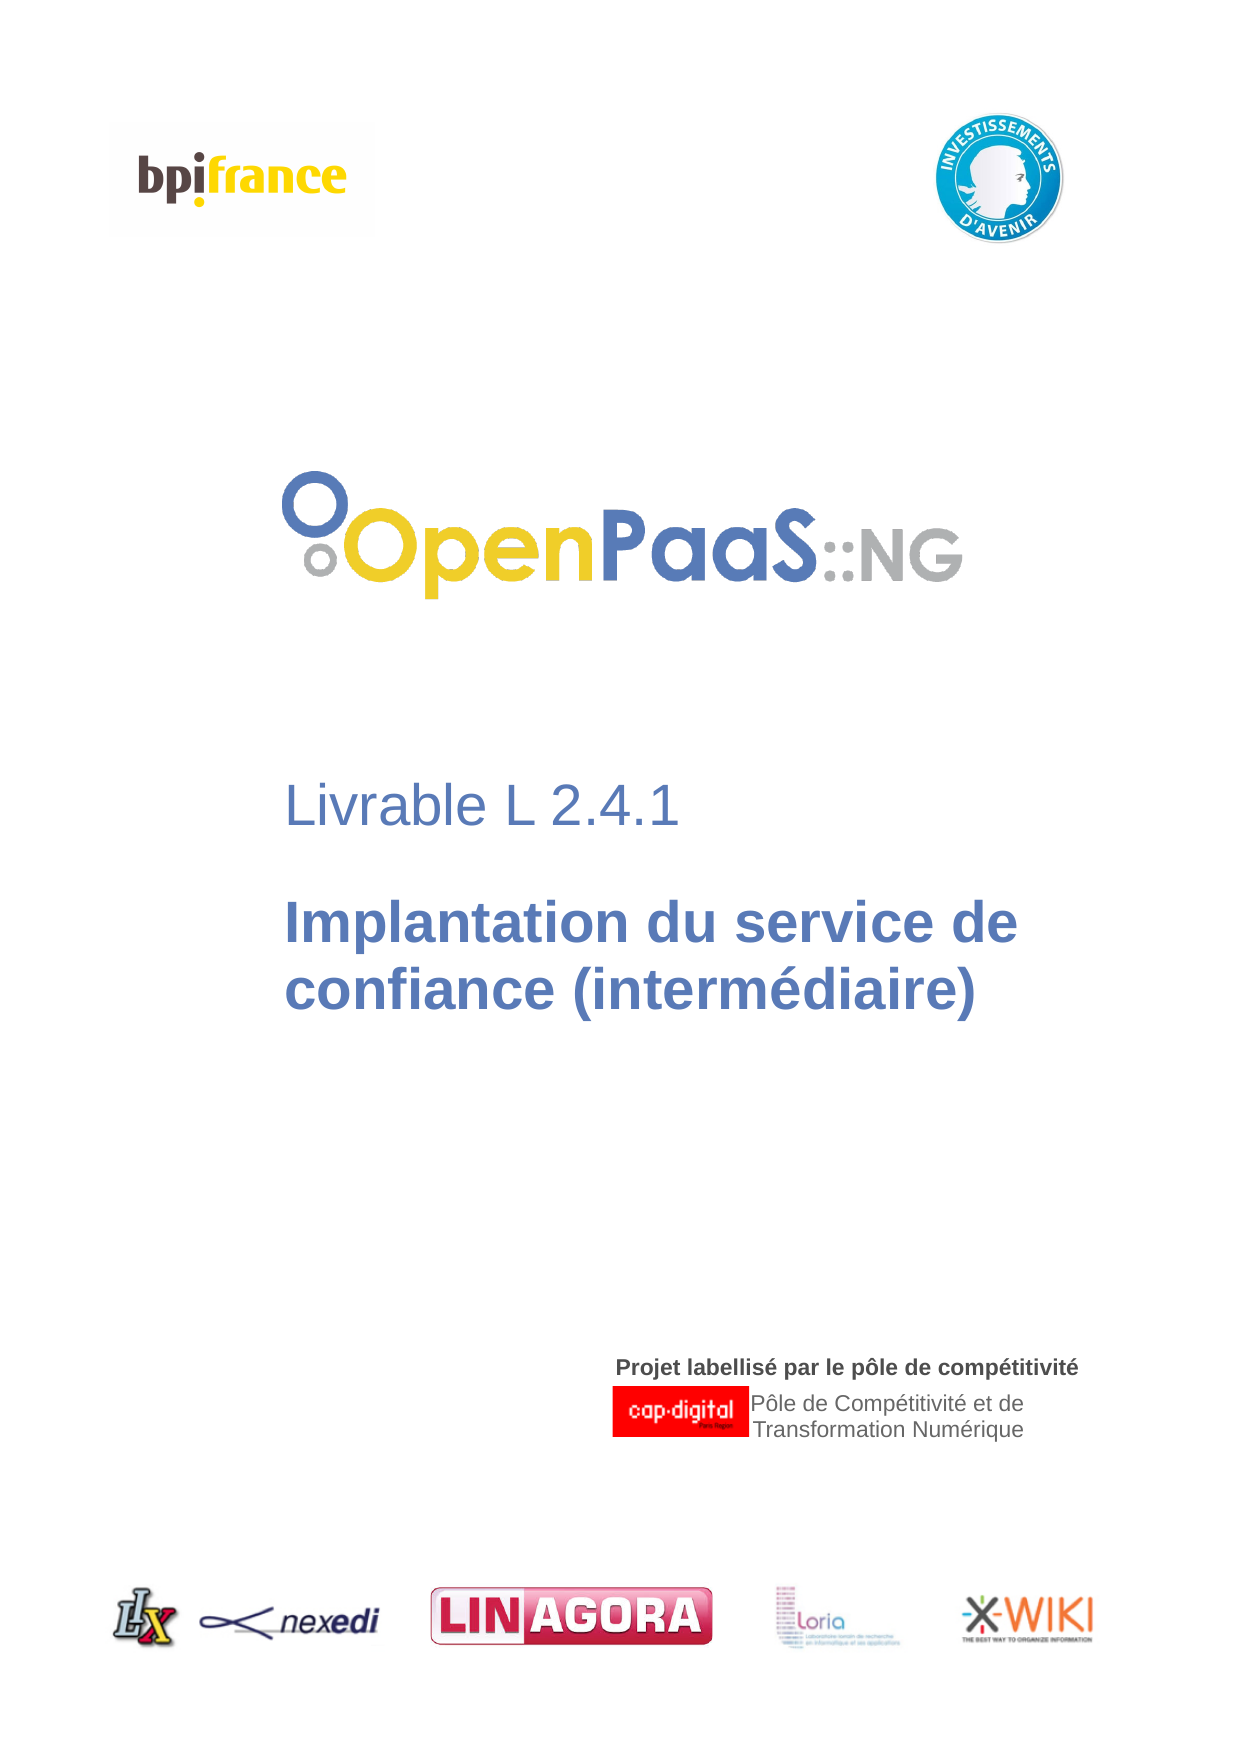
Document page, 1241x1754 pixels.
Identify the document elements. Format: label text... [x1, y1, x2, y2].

picture [612, 1386, 750, 1437]
picture [904, 108, 1096, 248]
text Projet labellisé par le pôle de compétitivité [613, 1354, 1082, 1380]
text Pôle de Compétitivité et de [750, 1390, 1082, 1416]
picture [109, 122, 375, 237]
text Transformation Numérique [613, 1416, 1082, 1443]
text Livrable L 2.4.1 [284, 771, 1137, 838]
picture [278, 468, 963, 602]
picture [102, 1582, 1107, 1657]
text Implantation du service de confiance (intermédiaire) [284, 888, 1137, 1022]
